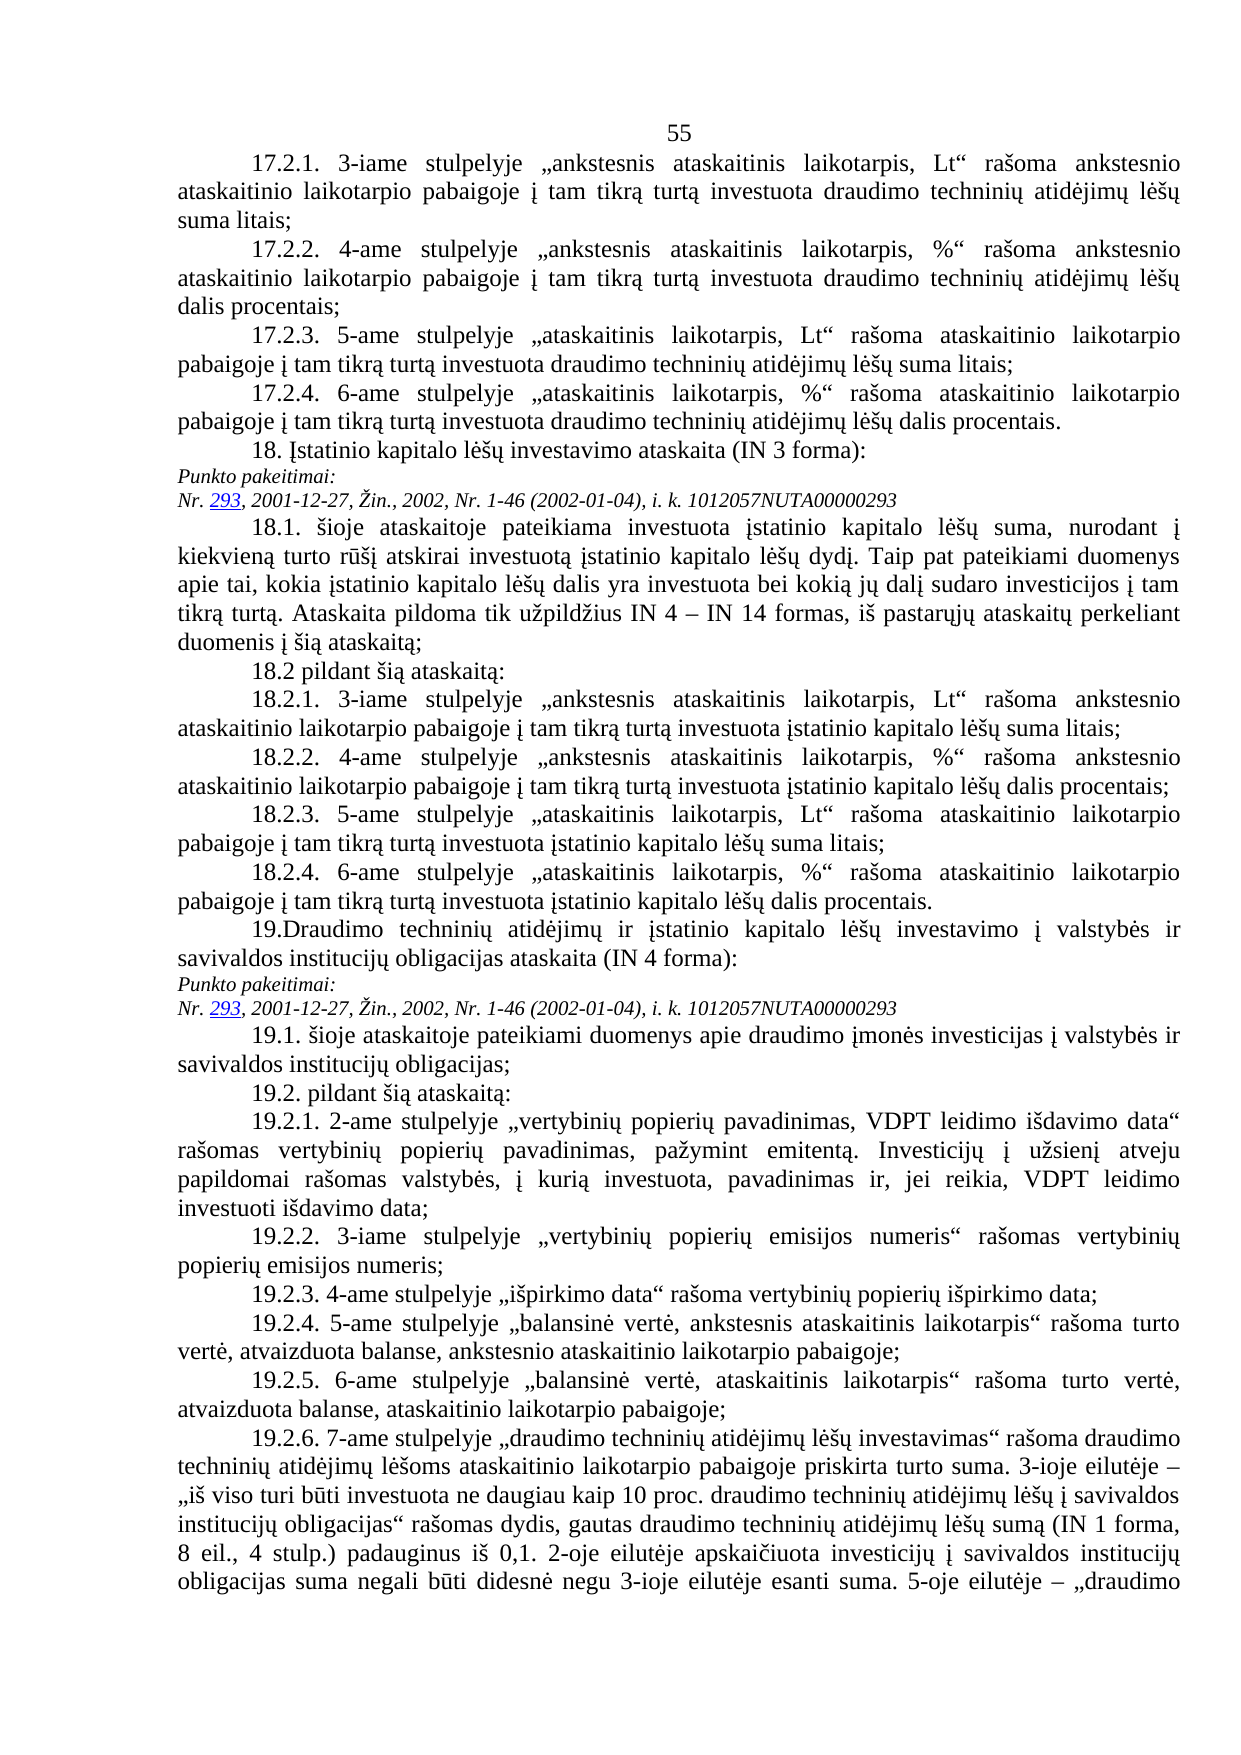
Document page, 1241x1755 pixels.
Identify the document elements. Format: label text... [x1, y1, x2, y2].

text 19.2. pildant šią ataskaitą: [177, 1078, 1181, 1106]
text Nr. 293, 2001-12-27, Žin., 2002, Nr. 1-46 (2002-01-04), i. k. 1012057NUTA00000293 [177, 996, 1181, 1020]
text 18.2 pildant šią ataskaitą: [177, 656, 1181, 684]
text 19.2.2. 3-iame stulpelyje „vertybinių popierių emisijos numeris“ rašomas vertybinių popierių emisijos numeris; [177, 1221, 1181, 1279]
text 19.2.1. 2-ame stulpelyje „vertybinių popierių pavadinimas, VDPT leidimo išdavimo data“ rašomas vertybinių popierių pavadinimas, pažymint emitentą. Investicijų į užsienį atveju papildomai rašomas valstybės, į kurią investuota, pavadinimas ir, jei reikia, VDPT leidimo investuoti išdavimo data; [177, 1106, 1181, 1221]
text Punkto pakeitimai: [177, 972, 1181, 996]
text 17.2.1. 3-iame stulpelyje „ankstesnis ataskaitinis laikotarpis, Lt“ rašoma ankstesnio ataskaitinio laikotarpio pabaigoje į tam tikrą turtą investuota draudimo techninių atidėjimų lėšų suma litais; [177, 148, 1181, 234]
text 17.2.4. 6-ame stulpelyje „ataskaitinis laikotarpis, %“ rašoma ataskaitinio laikotarpio pabaigoje į tam tikrą turtą investuota draudimo techninių atidėjimų lėšų dalis procentais. [177, 378, 1181, 435]
text 18. Įstatinio kapitalo lėšų investavimo ataskaita (IN 3 forma): [177, 435, 1181, 464]
text Nr. 293, 2001-12-27, Žin., 2002, Nr. 1-46 (2002-01-04), i. k. 1012057NUTA00000293 [177, 488, 1181, 512]
text 19.2.6. 7-ame stulpelyje „draudimo techninių atidėjimų lėšų investavimas“ rašoma draudimo techninių atidėjimų lėšoms ataskaitinio laikotarpio pabaigoje priskirta turto suma. 3-ioje eilutėje – „iš viso turi būti investuota ne daugiau kaip 10 proc. draudimo techninių atidėjimų lėšų į savivaldos institucijų obligacijas“ rašomas dydis, gautas draudimo techninių atidėjimų lėšų sumą (IN 1 forma, 8 eil., 4 stulp.) padauginus iš 0,1. 2-oje eilutėje apskaičiuota investicijų į savivaldos institucijų obligacijas suma negali būti didesnė negu 3-ioje eilutėje esanti suma. 5-oje eilutėje – „draudimo [177, 1423, 1181, 1595]
text 18.2.3. 5-ame stulpelyje „ataskaitinis laikotarpis, Lt“ rašoma ataskaitinio laikotarpio pabaigoje į tam tikrą turtą investuota įstatinio kapitalo lėšų suma litais; [177, 799, 1181, 857]
text 19.2.4. 5-ame stulpelyje „balansinė vertė, ankstesnis ataskaitinis laikotarpis“ rašoma turto vertė, atvaizduota balanse, ankstesnio ataskaitinio laikotarpio pabaigoje; [177, 1308, 1181, 1365]
text 19.2.3. 4-ame stulpelyje „išpirkimo data“ rašoma vertybinių popierių išpirkimo data; [177, 1279, 1181, 1308]
text 19.1. šioje ataskaitoje pateikiami duomenys apie draudimo įmonės investicijas į valstybės ir savivaldos institucijų obligacijas; [177, 1020, 1181, 1078]
text 18.2.2. 4-ame stulpelyje „ankstesnis ataskaitinis laikotarpis, %“ rašoma ankstesnio ataskaitinio laikotarpio pabaigoje į tam tikrą turtą investuota įstatinio kapitalo lėšų dalis procentais; [177, 742, 1181, 799]
text 18.2.1. 3-iame stulpelyje „ankstesnis ataskaitinis laikotarpis, Lt“ rašoma ankstesnio ataskaitinio laikotarpio pabaigoje į tam tikrą turtą investuota įstatinio kapitalo lėšų suma litais; [177, 684, 1181, 742]
text 19.Draudimo techninių atidėjimų ir įstatinio kapitalo lėšų investavimo į valstybės ir savivaldos institucijų obligacijas ataskaita (IN 4 forma): [177, 914, 1181, 972]
text 19.2.5. 6-ame stulpelyje „balansinė vertė, ataskaitinis laikotarpis“ rašoma turto vertė, atvaizduota balanse, ataskaitinio laikotarpio pabaigoje; [177, 1365, 1181, 1423]
text 17.2.3. 5-ame stulpelyje „ataskaitinis laikotarpis, Lt“ rašoma ataskaitinio laikotarpio pabaigoje į tam tikrą turtą investuota draudimo techninių atidėjimų lėšų suma litais; [177, 320, 1181, 378]
text 17.2.2. 4-ame stulpelyje „ankstesnis ataskaitinis laikotarpis, %“ rašoma ankstesnio ataskaitinio laikotarpio pabaigoje į tam tikrą turtą investuota draudimo techninių atidėjimų lėšų dalis procentais; [177, 234, 1181, 320]
text 18.2.4. 6-ame stulpelyje „ataskaitinis laikotarpis, %“ rašoma ataskaitinio laikotarpio pabaigoje į tam tikrą turtą investuota įstatinio kapitalo lėšų dalis procentais. [177, 857, 1181, 914]
text Punkto pakeitimai: [177, 464, 1181, 488]
text 18.1. šioje ataskaitoje pateikiama investuota įstatinio kapitalo lėšų suma, nurodant į kiekvieną turto rūšį atskirai investuotą įstatinio kapitalo lėšų dydį. Taip pat pateikiami duomenys apie tai, kokia įstatinio kapitalo lėšų dalis yra investuota bei kokią jų dalį sudaro investicijos į tam tikrą turtą. Ataskaita pildoma tik užpildžius IN 4 – IN 14 formas, iš pastarųjų ataskaitų perkeliant duomenis į šią ataskaitą; [177, 512, 1181, 656]
